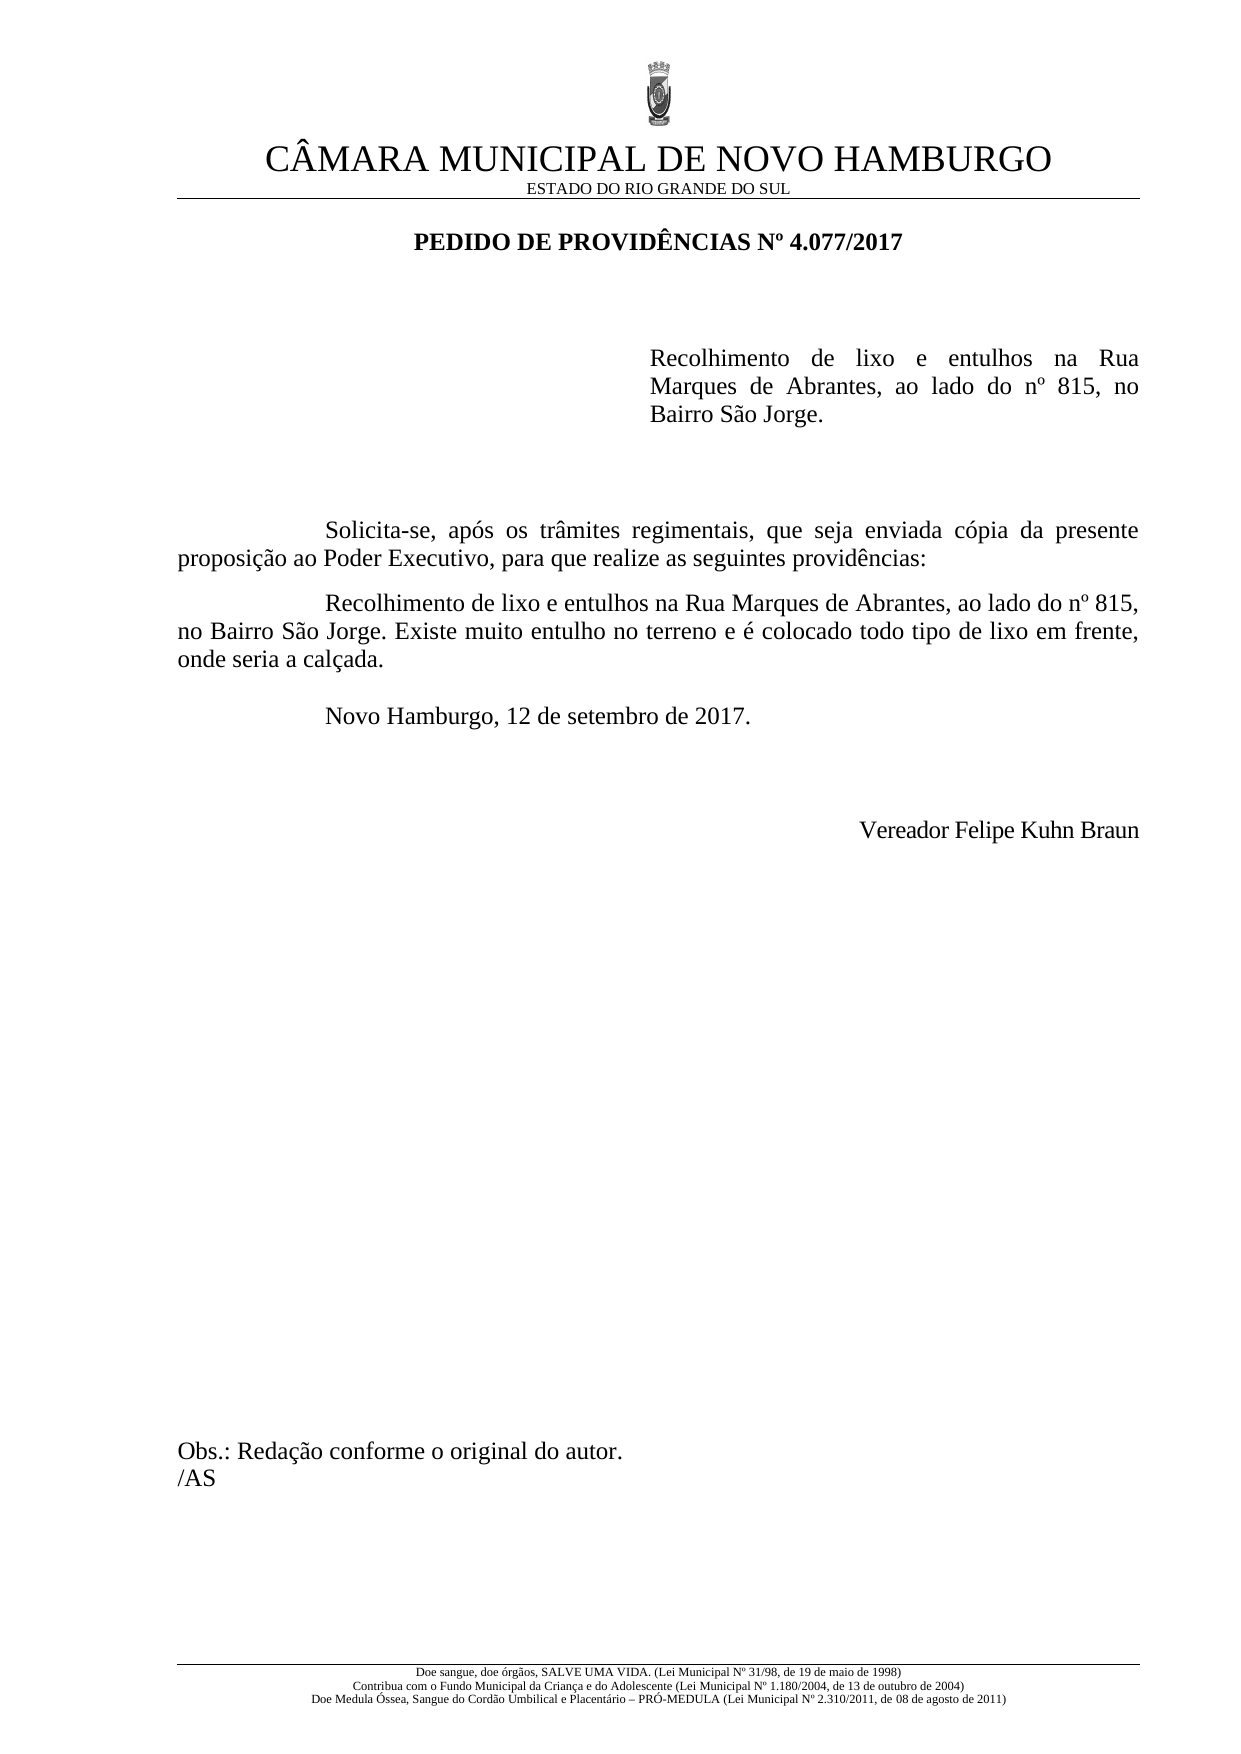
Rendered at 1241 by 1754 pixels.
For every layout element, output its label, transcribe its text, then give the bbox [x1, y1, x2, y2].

text Obs.: Redação conforme o original do autor. [177, 1437, 1140, 1464]
text Novo Hamburgo, 12 de setembro de 2017. [177, 702, 1140, 730]
text Vereador Felipe Kuhn Braun [177, 816, 1140, 844]
text Recolhimento de lixo e entulhos na Rua Marques de Abrantes, ao lado do nº 815, no Bairro São Jorge. Existe muito entulho no terreno e é colocado todo tipo de lixo em frente, onde seria a calçada. [177, 589, 1140, 672]
text Solicita-se, após os trâmites regimentais, que seja enviada cópia da presente proposição ao Poder Executivo, para que realize as seguintes providências: [177, 516, 1140, 572]
text /AS [177, 1464, 1140, 1492]
text PEDIDO DE PROVIDÊNCIAS Nº 4.077/2017 [177, 228, 1140, 256]
text Recolhimento de lixo e entulhos na Rua Marques de Abrantes, ao lado do nº 815, no Bairro São Jorge. [649, 344, 1140, 428]
